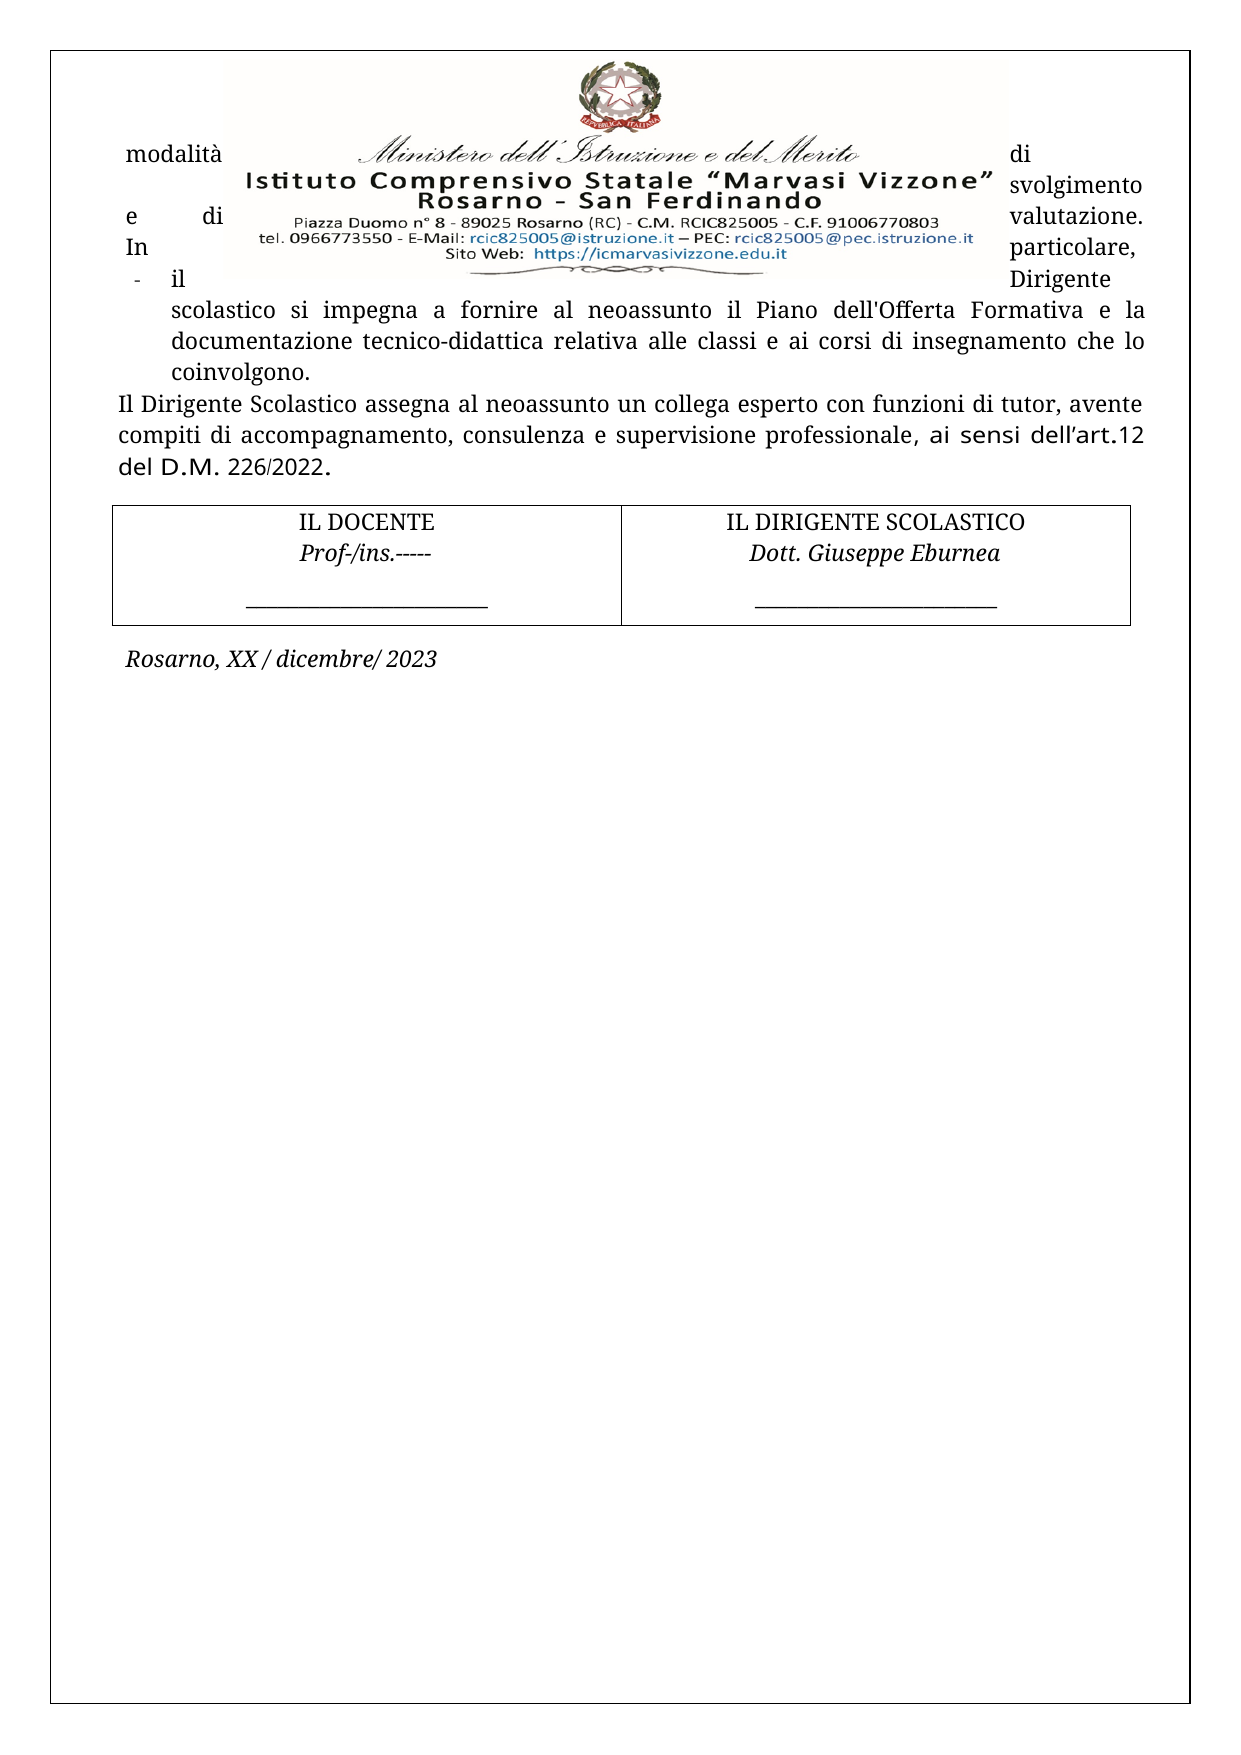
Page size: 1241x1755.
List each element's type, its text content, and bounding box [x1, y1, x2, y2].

table_header IL DIRIGENTE SCOLASTICO Dott. Giuseppe Eburnea _______________________ [622, 506, 1130, 625]
text Il Dirigente Scolastico assegna al neoassunto un collega esperto con funzioni di tutor, avente compiti di accompagnamento, consulenza e supervisione professionale, ai sensi dell’art.12 del D.M. 226/2022. [118, 387, 1144, 482]
text 4. Il Dirigente Scolastico avrà cura di informare il neoassunto circa le caratteristiche salienti del percorso formativo, gli obblighi di servizio e professionali connessi al periodo di prova, le modalità di svolgimento e di valutazione. In particolare, [96, 137, 223, 262]
list il Dirigente scolastico si impegna a fornire al neoassunto il Piano dell'Offerta Formativa e la documentazione tecnico-didattica relativa alle classi e ai corsi di insegnamento che lo coinvolgono. [133, 262, 1147, 387]
text 4. Il Dirigente Scolastico avrà cura di informare il neoassunto circa le caratteristiche salienti del percorso formativo, gli obblighi di servizio e professionali connessi al periodo di prova, le modalità di svolgimento e di valutazione. In particolare, [1010, 137, 1147, 262]
text Rosarno, XX / dicembre/ 2023 [96, 643, 1147, 674]
table_header IL DOCENTE Prof-/ins.----- _______________________ [113, 506, 621, 625]
